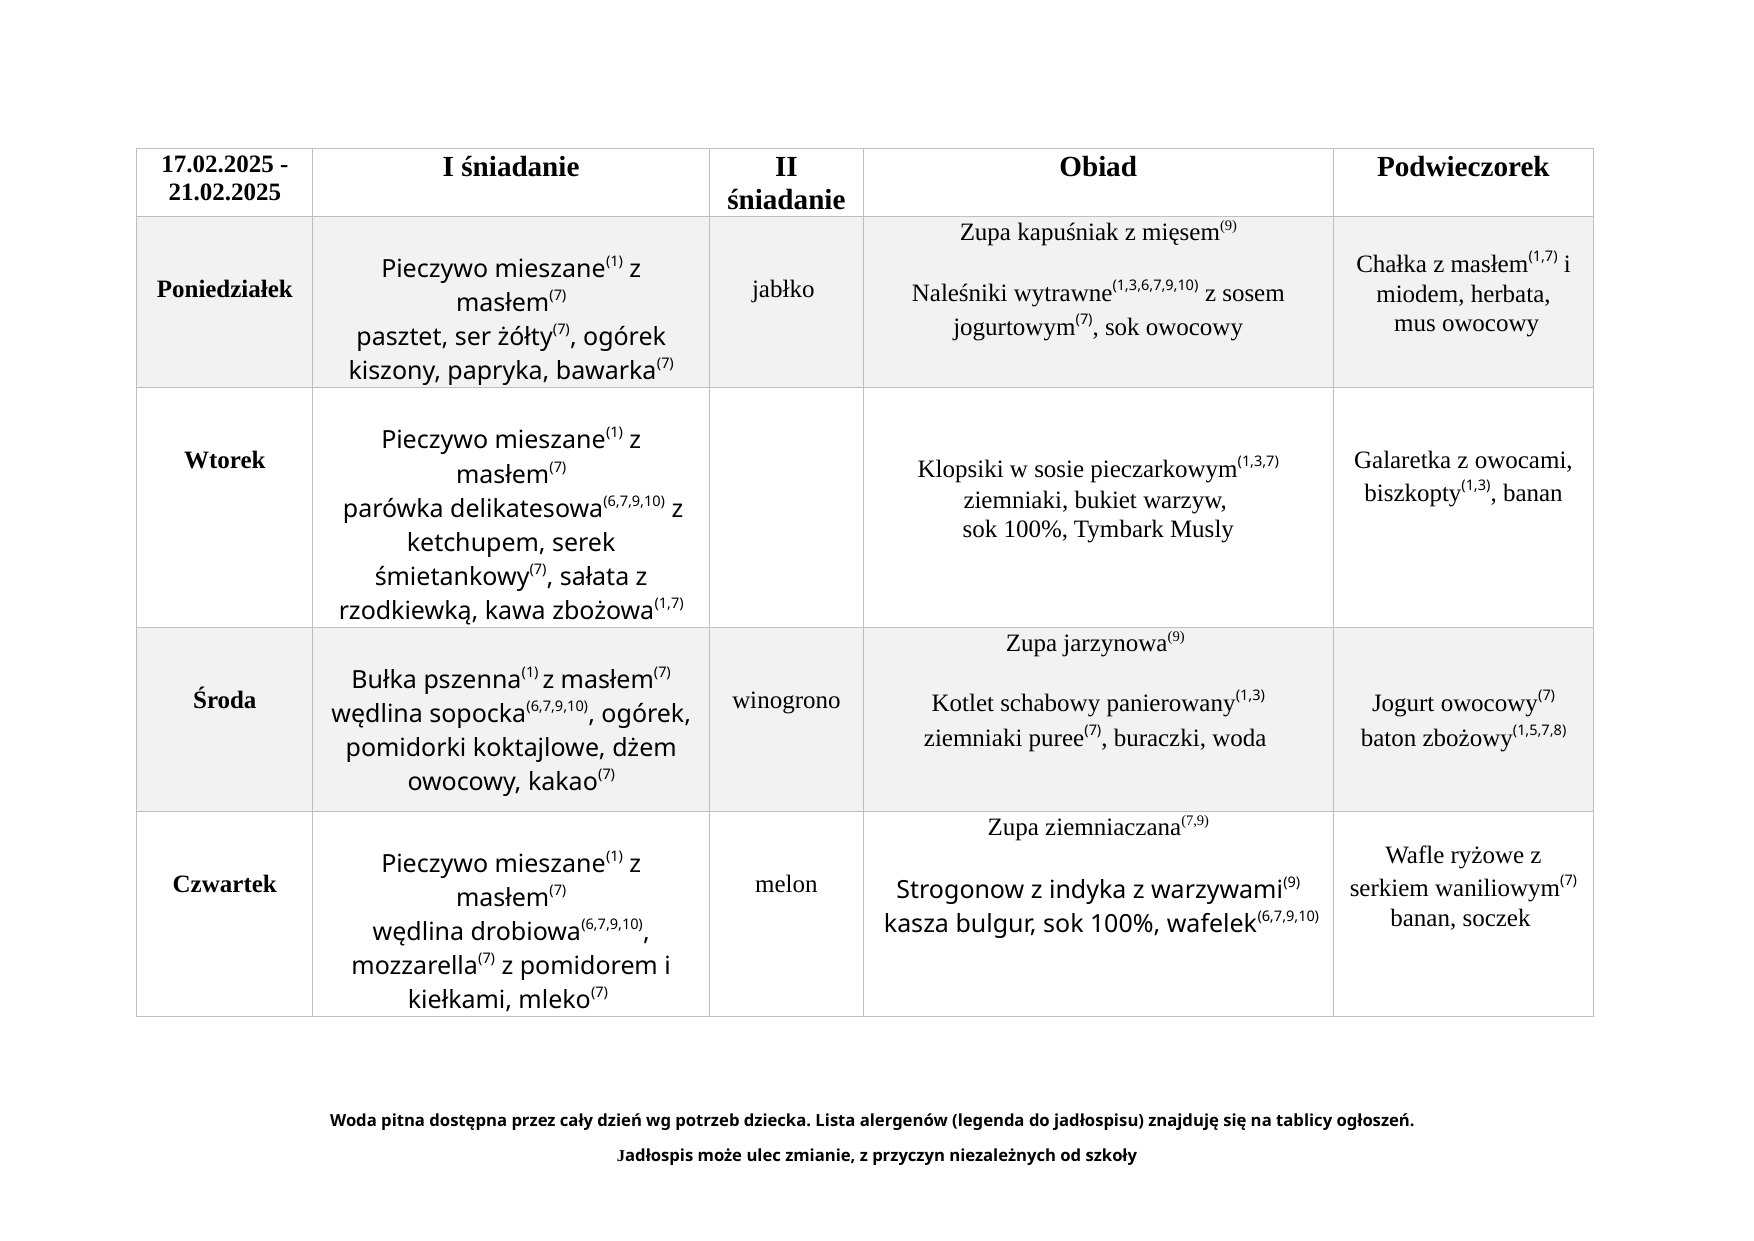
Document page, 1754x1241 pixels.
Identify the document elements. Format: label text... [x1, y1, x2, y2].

table_header Obiad [864, 149, 1333, 216]
table_cell Zupa kapuśniak z mięsem(9) Naleśniki wytrawne(1,3,6,7,9,10) z sosem jogurtowym(7), sok owocowy [864, 217, 1333, 387]
table_cell Bułka pszenna(1) z masłem(7) wędlina sopocka(6,7,9,10), ogórek, pomidorki koktajlowe, dżem owocowy, kakao(7) [313, 628, 709, 811]
table_header II śniadanie [710, 149, 863, 216]
table_cell Klopsiki w sosie pieczarkowym(1,3,7) ziemniaki, bukiet warzyw, sok 100%, Tymbark Musly [864, 388, 1333, 627]
table_cell [710, 388, 863, 627]
table_header Podwieczorek [1334, 149, 1593, 216]
table_header 17.02.2025 - 21.02.2025 [137, 149, 312, 216]
table_cell Środa [137, 628, 312, 811]
table_cell Pieczywo mieszane(1) z masłem(7) wędlina drobiowa(6,7,9,10), mozzarella(7) z pomidorem i kiełkami, mleko(7) [313, 812, 709, 1016]
table_cell Czwartek [137, 812, 312, 1016]
table_cell winogrono [710, 628, 863, 811]
table_cell Chałka z masłem(1,7) i miodem, herbata, mus owocowy [1334, 217, 1593, 387]
table_cell Zupa jarzynowa(9) Kotlet schabowy panierowany(1,3) ziemniaki puree(7), buraczki, woda [864, 628, 1333, 811]
table_cell Wafle ryżowe z serkiem waniliowym(7) banan, soczek [1334, 812, 1593, 1016]
table_cell Galaretka z owocami, biszkopty(1,3), banan [1334, 388, 1593, 627]
table_cell Poniedziałek [137, 217, 312, 387]
table_header I śniadanie [313, 149, 709, 216]
table_cell Jogurt owocowy(7) baton zbożowy(1,5,7,8) [1334, 628, 1593, 811]
table_cell jabłko [710, 217, 863, 387]
table_cell Wtorek [137, 388, 312, 627]
table_cell Pieczywo mieszane(1) z masłem(7) pasztet, ser żółty(7), ogórek kiszony, papryka, bawarka(7) [313, 217, 709, 387]
table_cell Pieczywo mieszane(1) z masłem(7) parówka delikatesowa(6,7,9,10) z ketchupem, serek śmietankowy(7), sałata z rzodkiewką, kawa zbożowa(1,7) [313, 388, 709, 627]
table_cell melon [710, 812, 863, 1016]
table_cell Zupa ziemniaczana(7,9) Strogonow z indyka z warzywami(9) kasza bulgur, sok 100%, wafelek(6,7,9,10) [864, 812, 1333, 1016]
